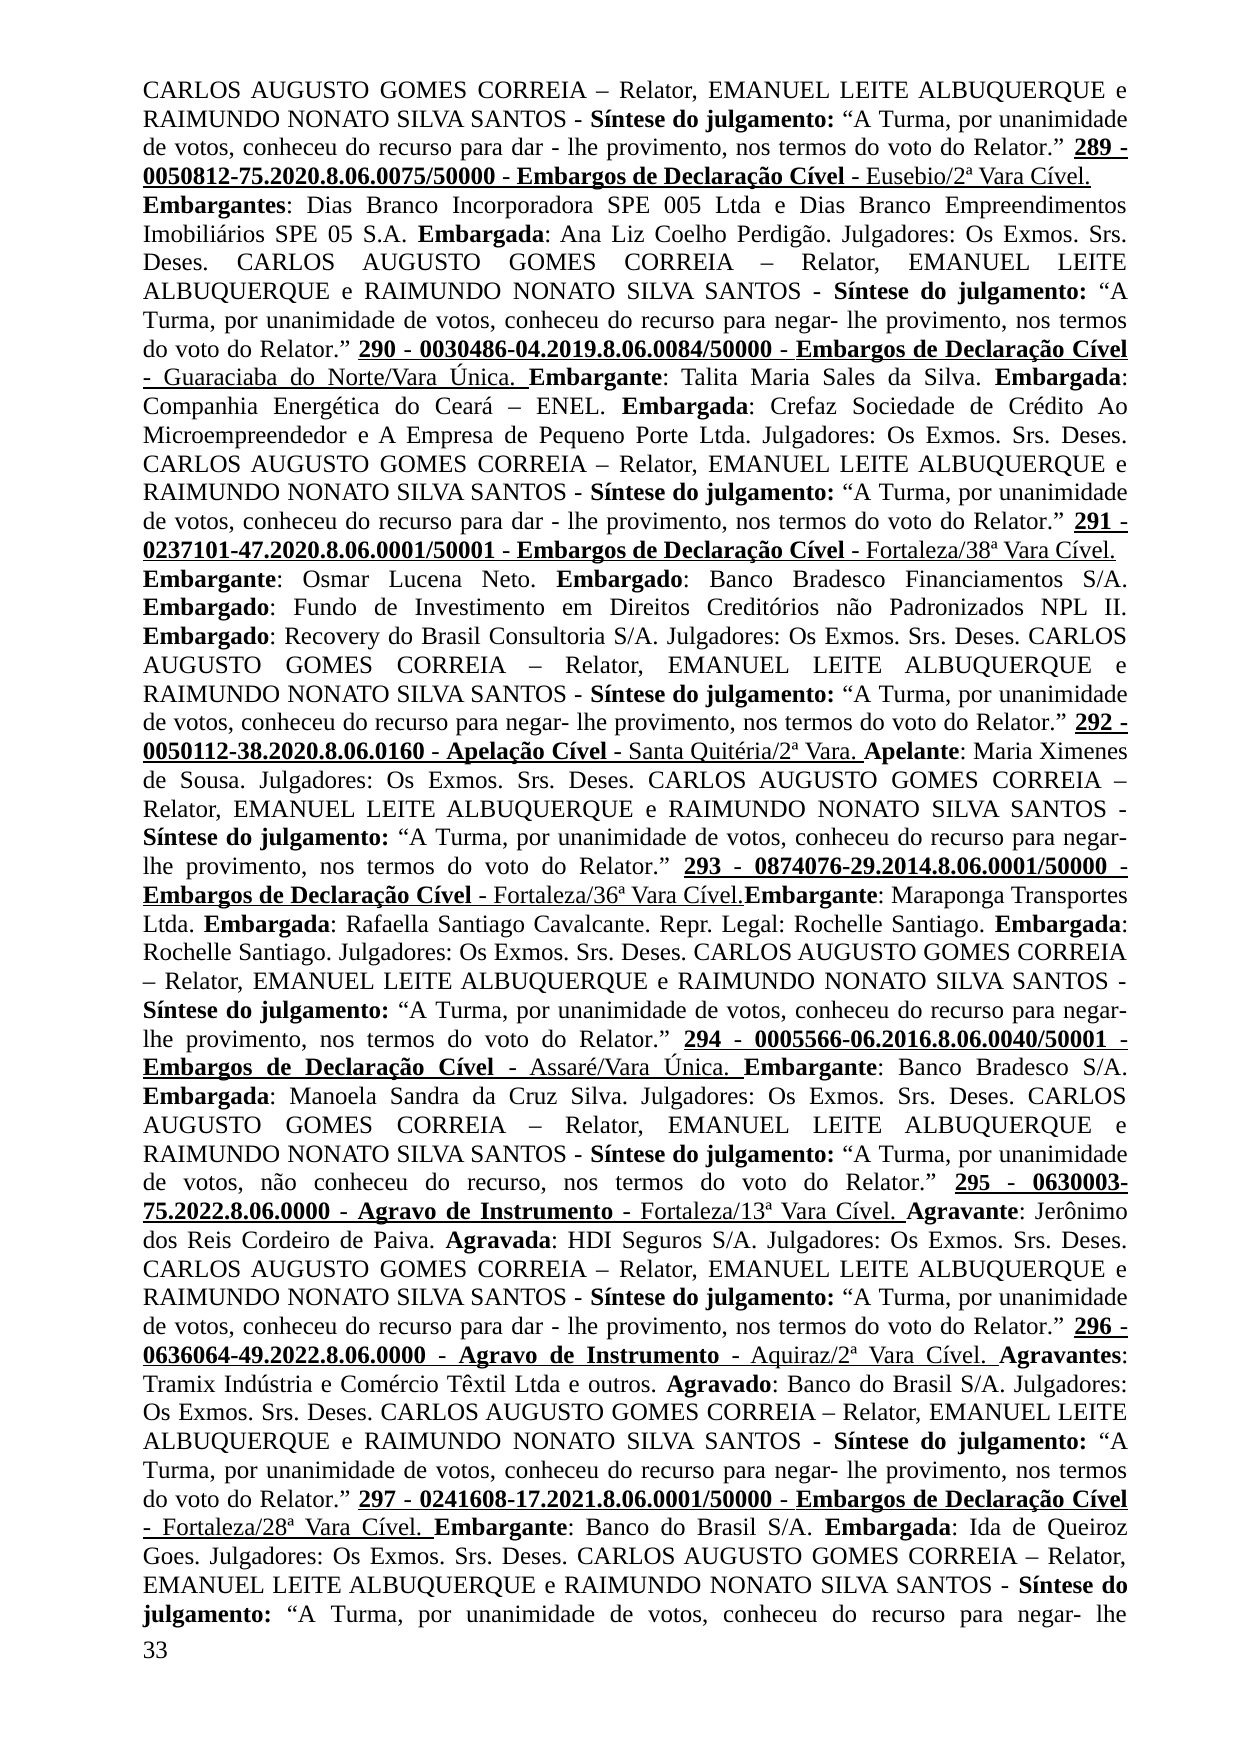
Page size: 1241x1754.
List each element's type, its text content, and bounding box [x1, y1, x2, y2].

text Embargantes: Dias Branco Incorporadora SPE 005 Ltda e Dias Branco Empreendimentos Imobiliários SPE 05 S.A. Embargada: Ana Liz Coelho Perdigão. Julgadores: Os Exmos. Srs. Deses. CARLOS AUGUSTO GOMES CORREIA – Relator, EMANUEL LEITE ALBUQUERQUE e RAIMUNDO NONATO SILVA SANTOS - Síntese do julgamento: “A Turma, por unanimidade de votos, conheceu do recurso para negar- lhe provimento, nos termos do voto do Relator.” 290 - 0030486-04.2019.8.06.0084/50000 - Embargos de Declaração Cível - Guaraciaba do Norte/Vara Única. Embargante: Talita Maria Sales da Silva. Embargada: Companhia Energética do Ceará – ENEL. Embargada: Crefaz Sociedade de Crédito Ao Microempreendedor e A Empresa de Pequeno Porte Ltda. Julgadores: Os Exmos. Srs. Deses. CARLOS AUGUSTO GOMES CORREIA – Relator, EMANUEL LEITE ALBUQUERQUE e RAIMUNDO NONATO SILVA SANTOS - Síntese do julgamento: “A Turma, por unanimidade de votos, conheceu do recurso para dar - lhe provimento, nos termos do voto do Relator.” 291 - 0237101-47.2020.8.06.0001/50001 - Embargos de Declaração Cível - Fortaleza/38ª Vara Cível. [143, 190, 1128, 564]
text CARLOS AUGUSTO GOMES CORREIA – Relator, EMANUEL LEITE ALBUQUERQUE e RAIMUNDO NONATO SILVA SANTOS - Síntese do julgamento: “A Turma, por unanimidade de votos, conheceu do recurso para dar - lhe provimento, nos termos do voto do Relator.” 289 - 0050812-75.2020.8.06.0075/50000 - Embargos de Declaração Cível - Eusebio/2ª Vara Cível. [143, 75, 1128, 190]
text Embargante: Osmar Lucena Neto. Embargado: Banco Bradesco Financiamentos S/A. Embargado: Fundo de Investimento em Direitos Creditórios não Padronizados NPL II. Embargado: Recovery do Brasil Consultoria S/A. Julgadores: Os Exmos. Srs. Deses. CARLOS AUGUSTO GOMES CORREIA – Relator, EMANUEL LEITE ALBUQUERQUE e RAIMUNDO NONATO SILVA SANTOS - Síntese do julgamento: “A Turma, por unanimidade de votos, conheceu do recurso para negar- lhe provimento, nos termos do voto do Relator.” 292 - 0050112-38.2020.8.06.0160 - Apelação Cível - Santa Quitéria/2ª Vara. Apelante: Maria Ximenes de Sousa. Julgadores: Os Exmos. Srs. Deses. CARLOS AUGUSTO GOMES CORREIA – Relator, EMANUEL LEITE ALBUQUERQUE e RAIMUNDO NONATO SILVA SANTOS - Síntese do julgamento: “A Turma, por unanimidade de votos, conheceu do recurso para negar- lhe provimento, nos termos do voto do Relator.” 293 - 0874076-29.2014.8.06.0001/50000 - Embargos de Declaração Cível - Fortaleza/36ª Vara Cível.Embargante: Maraponga Transportes Ltda. Embargada: Rafaella Santiago Cavalcante. Repr. Legal: Rochelle Santiago. Embargada: Rochelle Santiago. Julgadores: Os Exmos. Srs. Deses. CARLOS AUGUSTO GOMES CORREIA – Relator, EMANUEL LEITE ALBUQUERQUE e RAIMUNDO NONATO SILVA SANTOS - Síntese do julgamento: “A Turma, por unanimidade de votos, conheceu do recurso para negar- lhe provimento, nos termos do voto do Relator.” 294 - 0005566-06.2016.8.06.0040/50001 - Embargos de Declaração Cível - Assaré/Vara Única. Embargante: Banco Bradesco S/A. Embargada: Manoela Sandra da Cruz Silva. Julgadores: Os Exmos. Srs. Deses. CARLOS AUGUSTO GOMES CORREIA – Relator, EMANUEL LEITE ALBUQUERQUE e RAIMUNDO NONATO SILVA SANTOS - Síntese do julgamento: “A Turma, por unanimidade de votos, não conheceu do recurso, nos termos do voto do Relator.” 295 - 0630003-75.2022.8.06.0000 - Agravo de Instrumento - Fortaleza/13ª Vara Cível. Agravante: Jerônimo dos Reis Cordeiro de Paiva. Agravada: HDI Seguros S/A. Julgadores: Os Exmos. Srs. Deses. CARLOS AUGUSTO GOMES CORREIA – Relator, EMANUEL LEITE ALBUQUERQUE e RAIMUNDO NONATO SILVA SANTOS - Síntese do julgamento: “A Turma, por unanimidade de votos, conheceu do recurso para dar - lhe provimento, nos termos do voto do Relator.” 296 - 0636064-49.2022.8.06.0000 - Agravo de Instrumento - Aquiraz/2ª Vara Cível. Agravantes: Tramix Indústria e Comércio Têxtil Ltda e outros. Agravado: Banco do Brasil S/A. Julgadores: Os Exmos. Srs. Deses. CARLOS AUGUSTO GOMES CORREIA – Relator, EMANUEL LEITE ALBUQUERQUE e RAIMUNDO NONATO SILVA SANTOS - Síntese do julgamento: “A Turma, por unanimidade de votos, conheceu do recurso para negar- lhe provimento, nos termos do voto do Relator.” 297 - 0241608-17.2021.8.06.0001/50000 - Embargos de Declaração Cível - Fortaleza/28ª Vara Cível. Embargante: Banco do Brasil S/A. Embargada: Ida de Queiroz Goes. Julgadores: Os Exmos. Srs. Deses. CARLOS AUGUSTO GOMES CORREIA – Relator, EMANUEL LEITE ALBUQUERQUE e RAIMUNDO NONATO SILVA SANTOS - Síntese do julgamento: “A Turma, por unanimidade de votos, conheceu do recurso para negar- lhe [143, 564, 1128, 1627]
